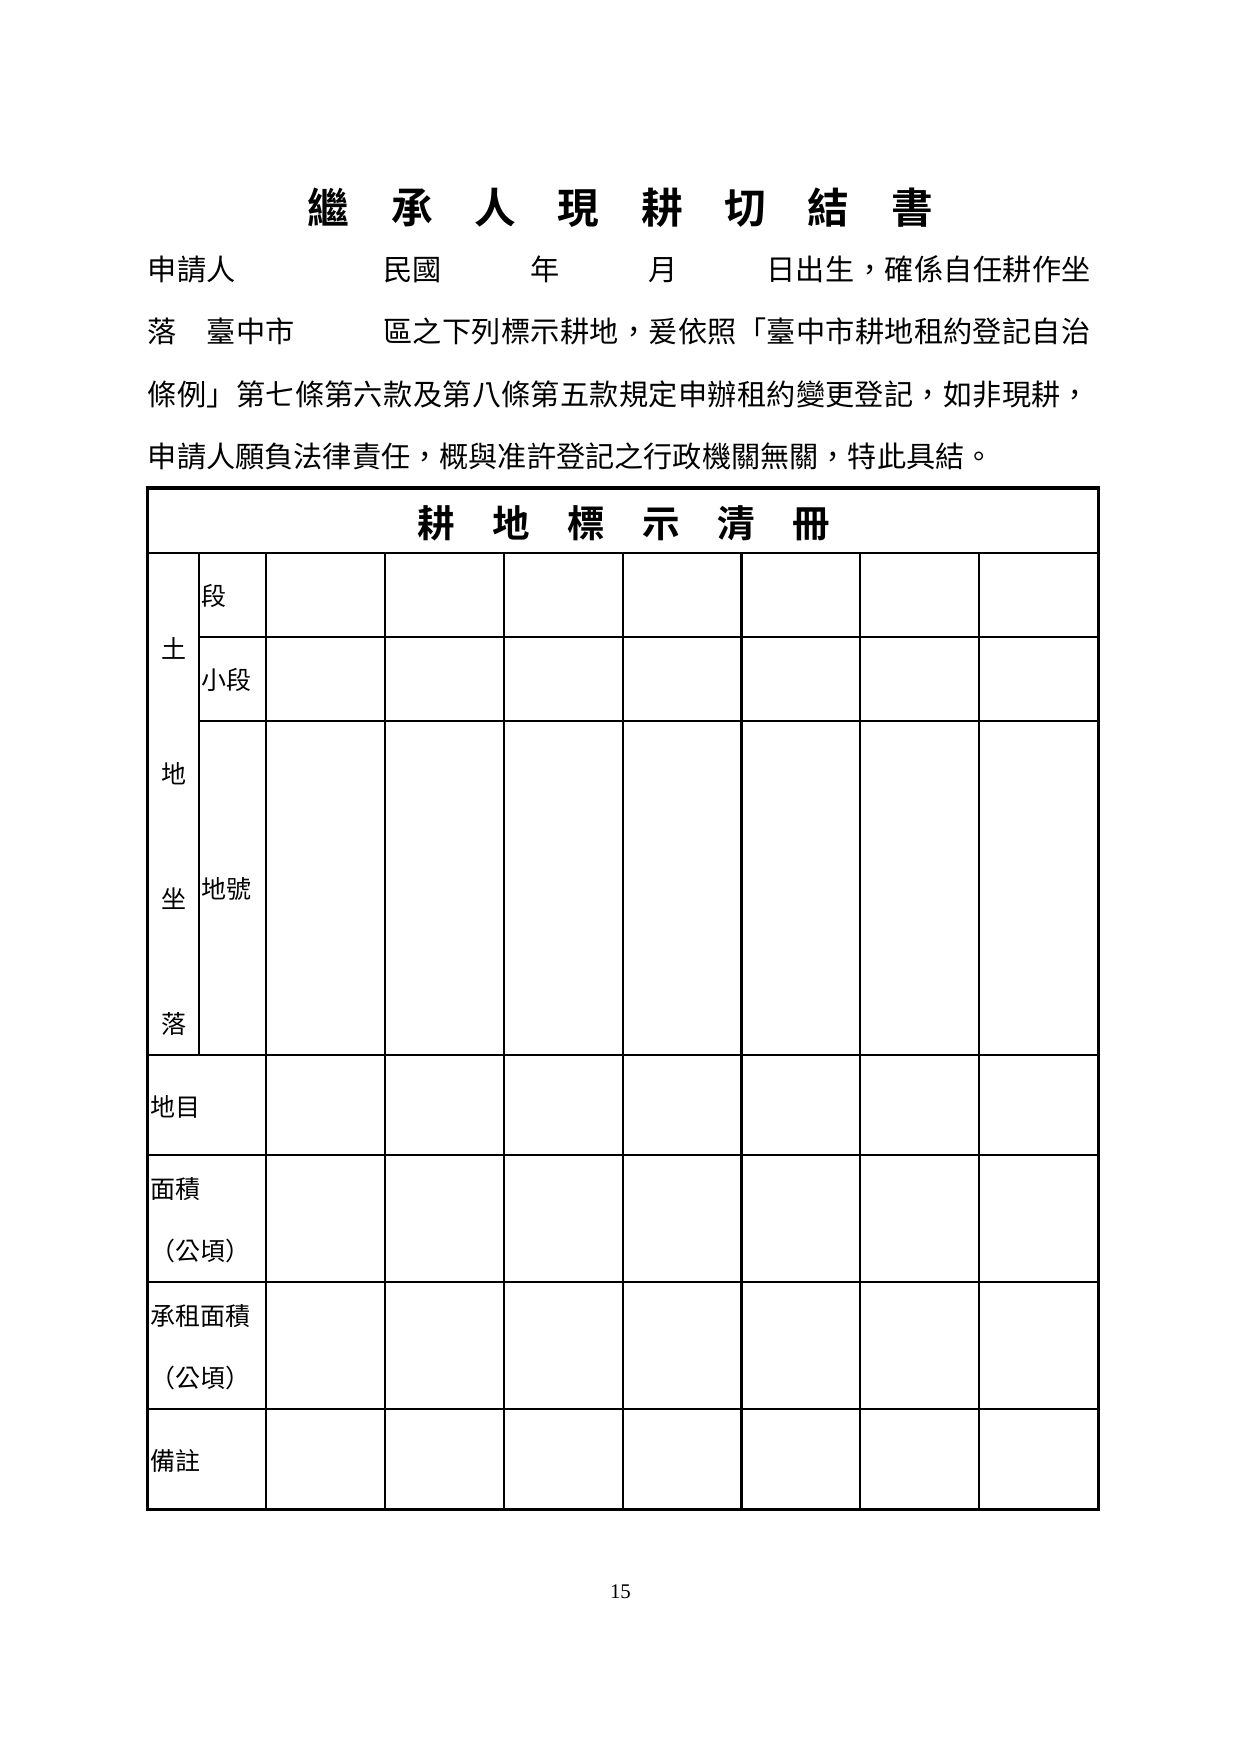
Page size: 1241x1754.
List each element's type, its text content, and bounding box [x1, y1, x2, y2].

table_cell [980, 722, 1097, 1054]
table_cell [980, 1156, 1097, 1281]
table_cell [980, 638, 1097, 719]
table_cell 地目 [149, 1056, 265, 1154]
table_cell [267, 1056, 384, 1154]
table_cell [861, 638, 978, 719]
table_cell [980, 1410, 1097, 1508]
table_cell [861, 554, 978, 636]
table_cell [267, 554, 384, 636]
table_cell [386, 638, 503, 719]
table_cell [267, 1156, 384, 1281]
table_cell [743, 554, 859, 636]
table_cell [267, 1283, 384, 1408]
table_cell [861, 1056, 978, 1154]
table_cell [267, 722, 384, 1054]
table_cell [624, 554, 740, 636]
table_cell [624, 1056, 740, 1154]
table_cell [861, 722, 978, 1054]
table_cell [505, 1283, 622, 1408]
table_cell [386, 1056, 503, 1154]
table_cell 段 [200, 554, 265, 636]
table_cell [386, 1410, 503, 1508]
text 申請人 民國 年 月 日出生，確係自任耕作坐落 臺中市 區之下列標示耕地，爰依照「臺中市耕地租約登記自治條例」第七條第六款及第八條第五款規定申辦租約變更登記，如非現耕，申請人願負法律責任，概與准許登記之行政機關無關，特此具結。 [148, 236, 1092, 486]
table_cell [624, 1283, 740, 1408]
table_cell 地號 [200, 722, 265, 1054]
table_cell [743, 1410, 859, 1508]
table_cell [505, 1410, 622, 1508]
table_cell 土 地 坐 落 [149, 554, 198, 1054]
table_cell [743, 1056, 859, 1154]
table_cell [386, 1156, 503, 1281]
table_cell 備註 [149, 1410, 265, 1508]
table_cell 承租面積 （公頃） [149, 1283, 265, 1408]
table_cell [624, 1156, 740, 1281]
table_cell [267, 638, 384, 719]
table_cell [743, 1156, 859, 1281]
table_cell [624, 722, 740, 1054]
table_header 耕 地 標 示 清 冊 [149, 490, 1097, 552]
table_cell [861, 1410, 978, 1508]
table_cell [861, 1283, 978, 1408]
table_cell [505, 638, 622, 719]
table_cell [386, 554, 503, 636]
table_cell [386, 1283, 503, 1408]
table_cell [861, 1156, 978, 1281]
table_cell 面積 （公頃） [149, 1156, 265, 1281]
table_cell [505, 1056, 622, 1154]
text 繼 承 人 現 耕 切 結 書 [148, 174, 1092, 236]
table_cell [743, 638, 859, 719]
table_cell [980, 1283, 1097, 1408]
table_cell [505, 722, 622, 1054]
table_cell [980, 1056, 1097, 1154]
table_cell [743, 722, 859, 1054]
table_cell [505, 554, 622, 636]
table_cell [743, 1283, 859, 1408]
table_cell [386, 722, 503, 1054]
table_cell [505, 1156, 622, 1281]
table_cell [624, 638, 740, 719]
table_cell [624, 1410, 740, 1508]
table_cell [267, 1410, 384, 1508]
table_cell [980, 554, 1097, 636]
table_cell 小段 [200, 638, 265, 719]
